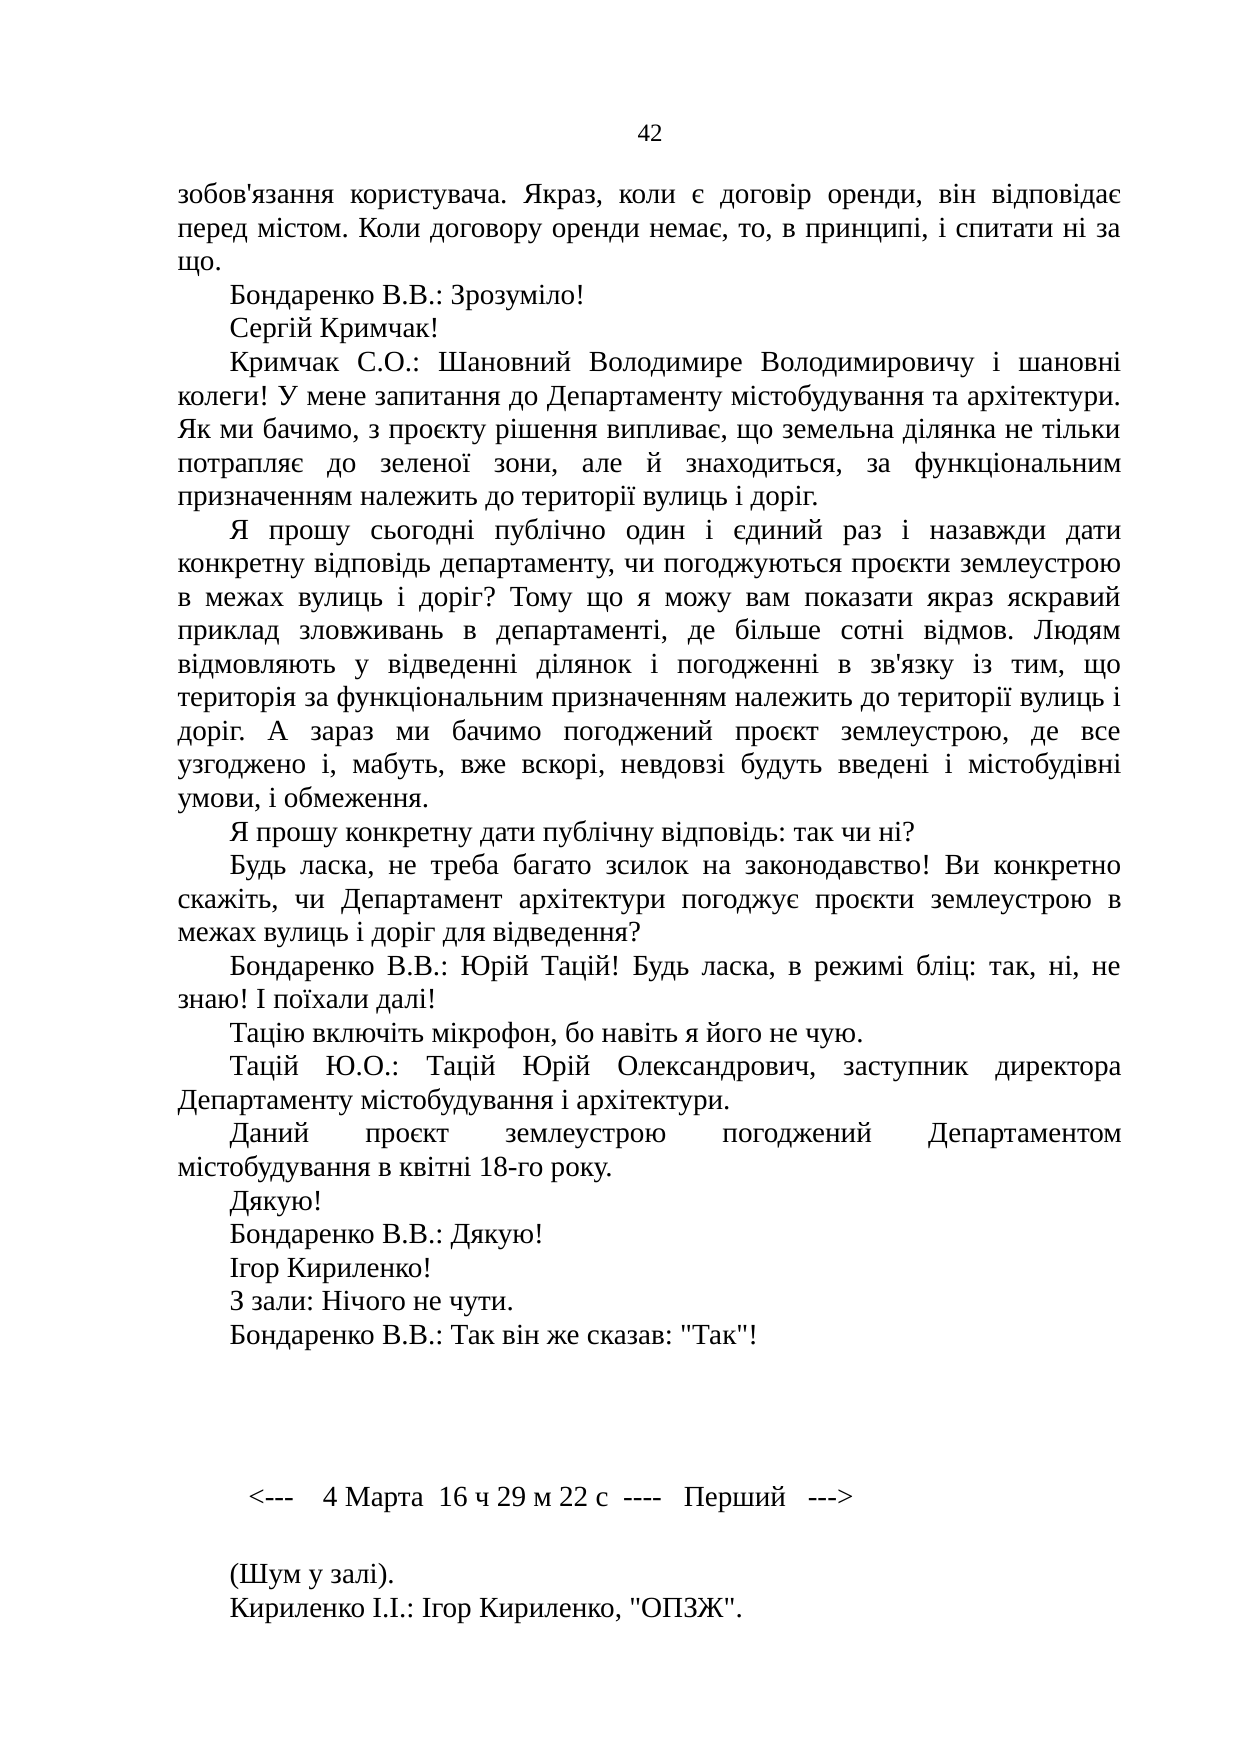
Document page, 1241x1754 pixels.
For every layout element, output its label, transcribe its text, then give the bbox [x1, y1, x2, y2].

text зобов'язання користувача. Якраз, коли є договір оренди, він відповідає перед містом. Коли договору оренди немає, то, в принципі, і спитати ні за що. [177, 176, 1122, 277]
text (Шум у залі). [177, 1556, 1122, 1590]
text Я прошу сьогодні публічно один і єдиний раз і назавжди дати конкретну відповідь департаменту, чи погоджуються проєкти землеустрою в межах вулиць і доріг? Тому що я можу вам показати якраз яскравий приклад зловживань в департаменті, де більше сотні відмов. Людям відмовляють у відведенні ділянок і погодженні в зв'язку із тим, що територія за функціональним призначенням належить до території вулиць і доріг. А зараз ми бачимо погоджений проєкт землеустрою, де все узгоджено і, мабуть, вже вскорі, невдовзі будуть введені і містобудівні умови, і обмеження. [177, 512, 1122, 814]
text Бондаренко В.В.: Юрій Тацій! Будь ласка, в режимі бліц: так, ні, не знаю! І поїхали далі! [177, 948, 1122, 1015]
text Бондаренко В.В.: Так він же сказав: "Так"! [177, 1317, 1122, 1350]
text Дякую! [177, 1183, 1122, 1216]
text Сергій Кримчак! [177, 311, 1122, 344]
text Бондаренко В.В.: Зрозуміло! [177, 277, 1122, 311]
text Даний проєкт землеустрою погоджений Департаментом містобудування в квітні 18-го року. [177, 1116, 1122, 1183]
text Кримчак С.О.: Шановний Володимире Володимировичу і шановні колеги! У мене запитання до Департаменту містобудування та архітектури. Як ми бачимо, з проєкту рішення випливає, що земельна ділянка не тільки потрапляє до зеленої зони, але й знаходиться, за функціональним призначенням належить до території вулиць і доріг. [177, 344, 1122, 512]
text Кириленко І.І.: Ігор Кириленко, "ОПЗЖ". [177, 1590, 1122, 1623]
text Ігор Кириленко! [177, 1250, 1122, 1283]
text Я прошу конкретну дати публічну відповідь: так чи ні? [177, 814, 1122, 847]
text З зали: Нічого не чути. [177, 1283, 1122, 1317]
text <--- 4 Марта 16 ч 29 м 22 с ---- Перший ---> [177, 1437, 1122, 1523]
text Тацію включіть мікрофон, бо навіть я його не чую. [177, 1015, 1122, 1048]
text Тацій Ю.О.: Тацій Юрій Олександрович, заступник директора Департаменту містобудування і архітектури. [177, 1048, 1122, 1116]
text Бондаренко В.В.: Дякую! [177, 1216, 1122, 1250]
text Будь ласка, не треба багато зсилок на законодавство! Ви конкретно скажіть, чи Департамент архітектури погоджує проєкти землеустрою в межах вулиць і доріг для відведення? [177, 847, 1122, 948]
